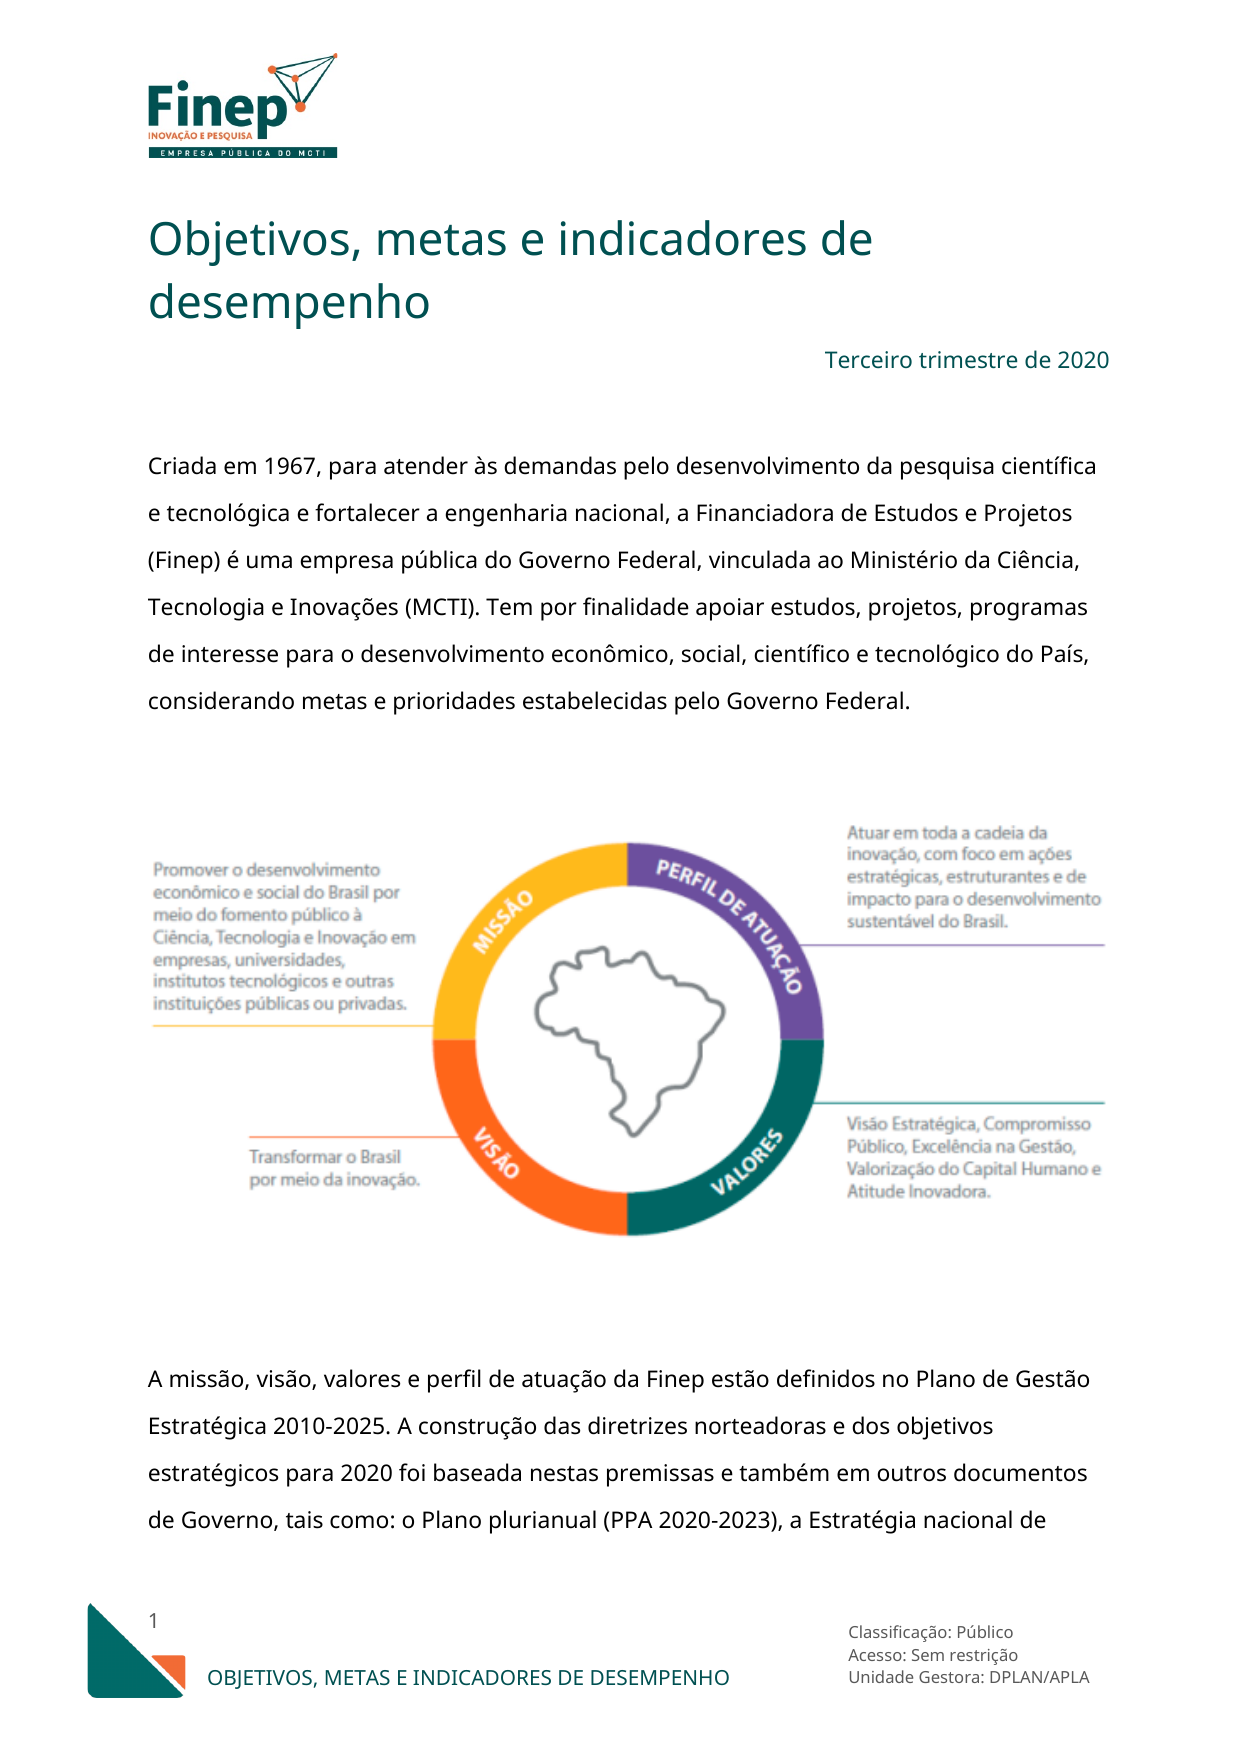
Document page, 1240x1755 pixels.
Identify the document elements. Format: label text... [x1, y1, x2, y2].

text A missão, visão, valores e perfil de atuação da Finep estão definidos no Plano de Gestão Estratégica 2010-2025. A construção das diretrizes norteadoras e dos objetivos estratégicos para 2020 foi baseada nestas premissas e também em outros documentos de Governo, tais como: o Plano plurianual (PPA 2020-2023), a Estratégia nacional de [148, 1363, 1110, 1535]
text Terceiro trimestre de 2020 [148, 344, 1110, 375]
text Objetivos, metas e indicadores de desempenho [148, 207, 1110, 332]
text Criada em 1967, para atender às demandas pelo desenvolvimento da pesquisa científica e tecnológica e fortalecer a engenharia nacional, a Financiadora de Estudos e Projetos (Finep) é uma empresa pública do Governo Federal, vinculada ao Ministério da Ciência, Tecnologia e Inovações (MCTI). Tem por finalidade apoiar estudos, projetos, programas de interesse para o desenvolvimento econômico, social, científico e tecnológico do País, considerando metas e prioridades estabelecidas pelo Governo Federal. [148, 450, 1110, 716]
